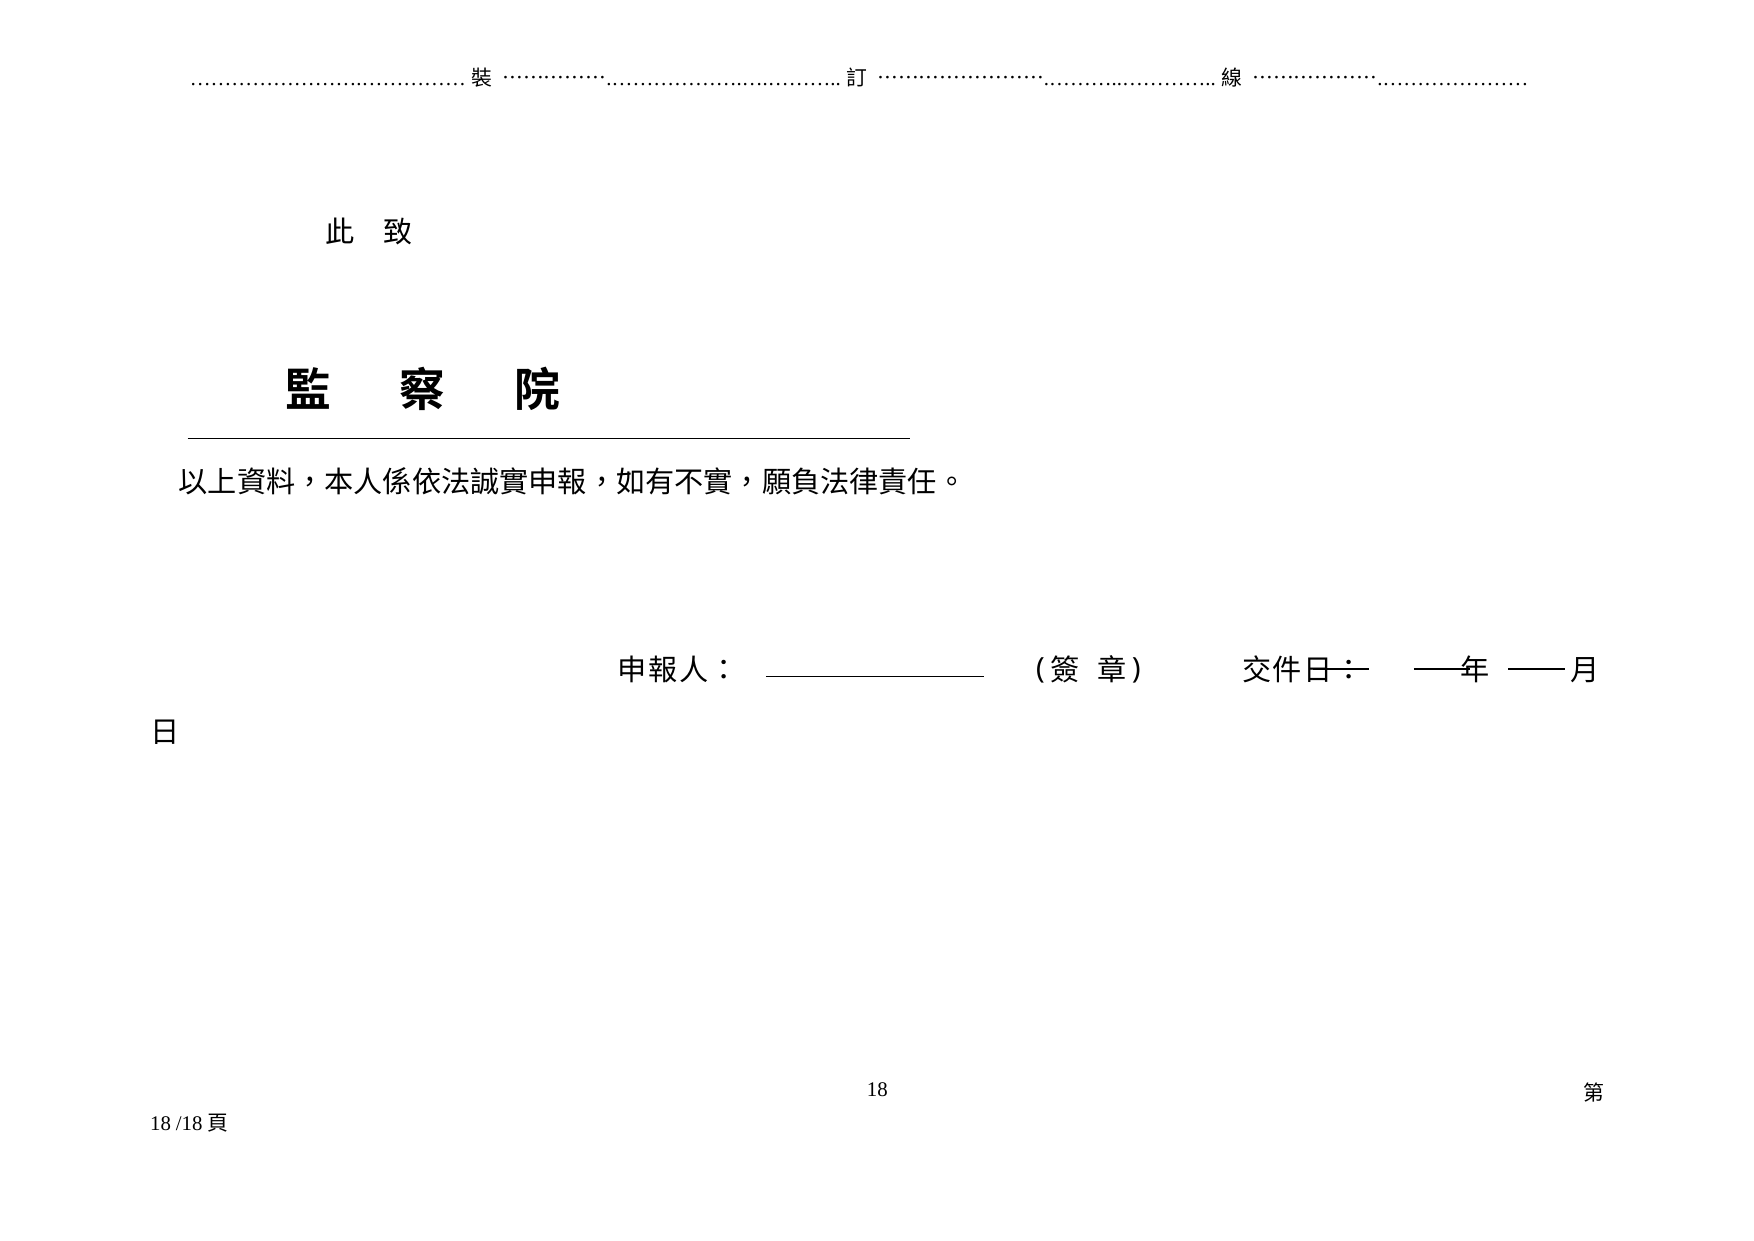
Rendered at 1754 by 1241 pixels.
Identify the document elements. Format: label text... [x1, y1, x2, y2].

text 監 察 院 [150, 313, 1604, 438]
text 申報人： (簽 章) 交件日： 年 月 日 [150, 626, 1599, 751]
text 此 致 [150, 188, 1604, 251]
text 以上資料，本人係依法誠實申報，如有不實，願負法律責任。 [150, 438, 1604, 501]
